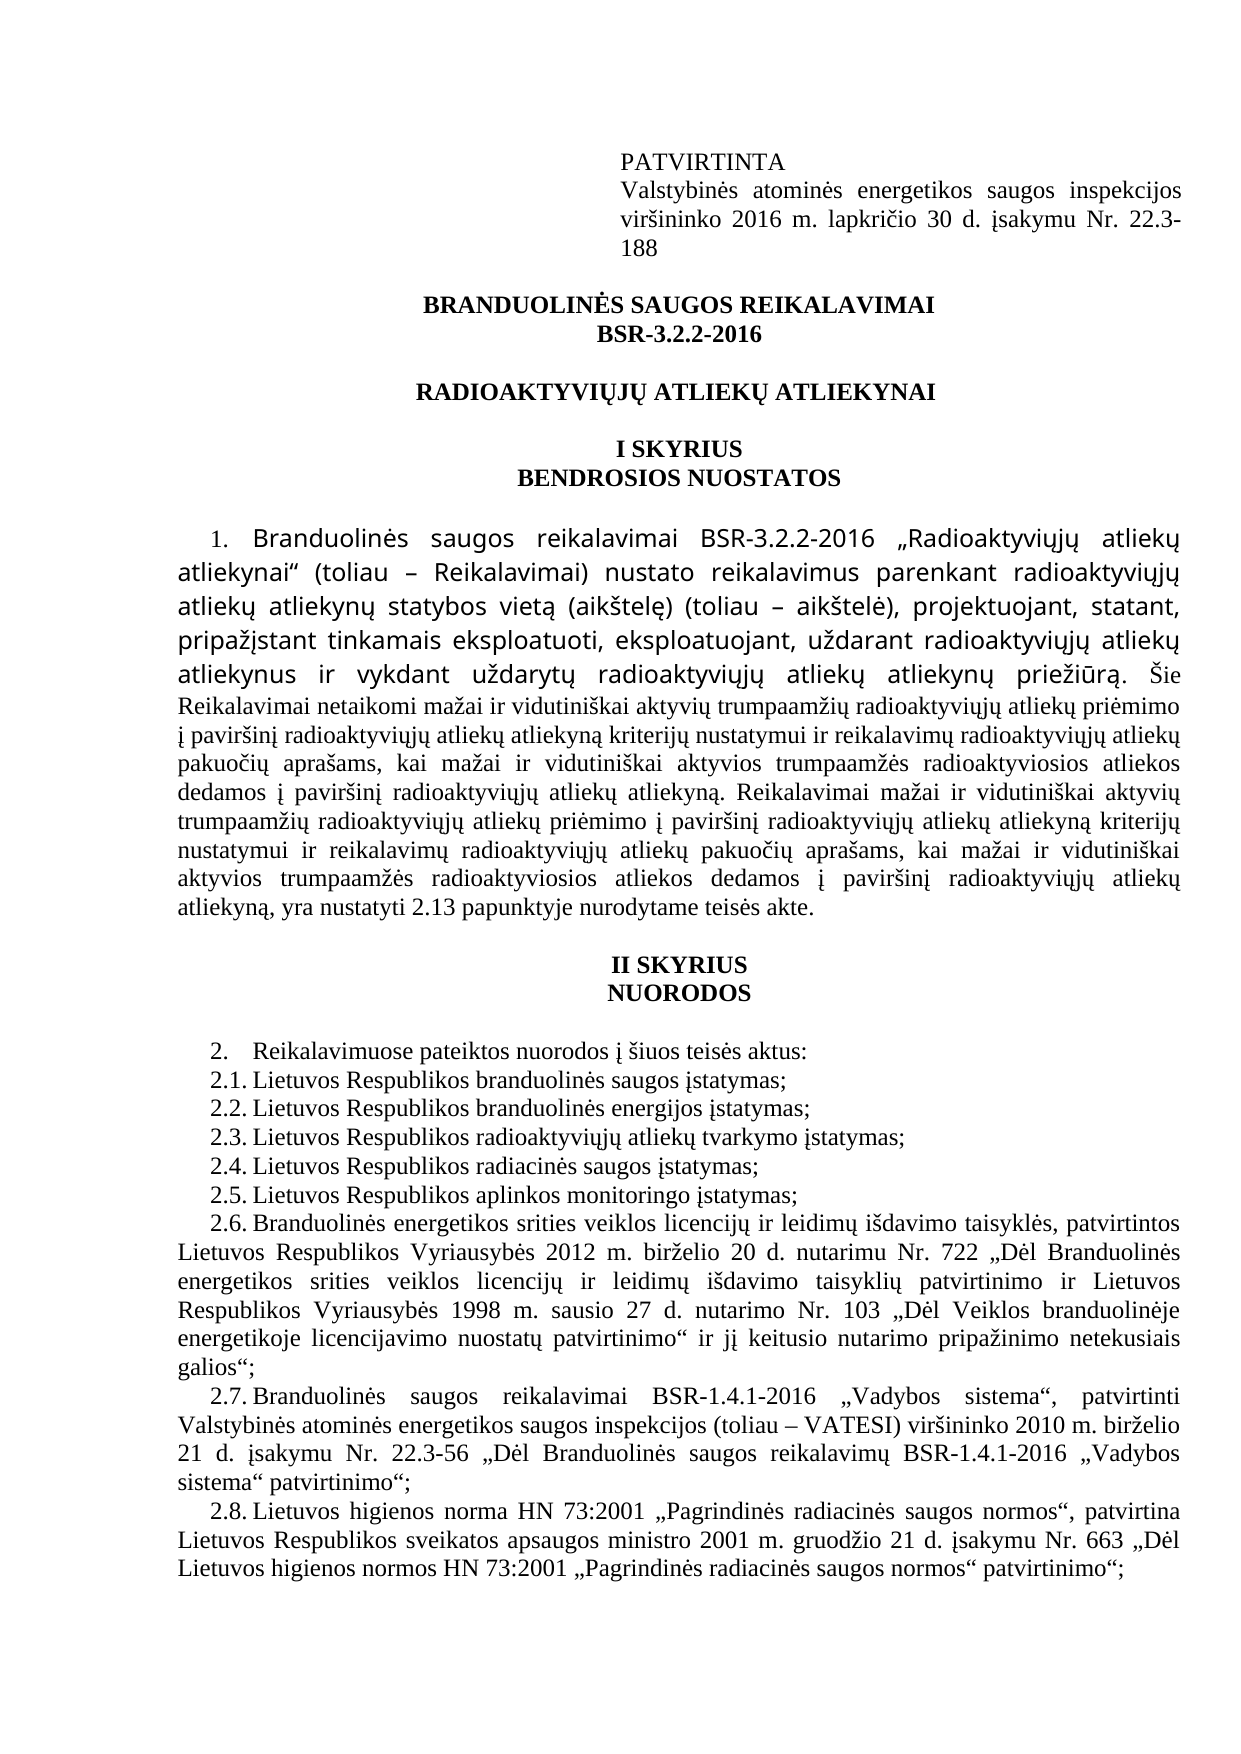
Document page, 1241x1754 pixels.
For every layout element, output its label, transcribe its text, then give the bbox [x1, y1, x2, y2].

text II SKYRIUS [177, 950, 1181, 978]
text RADIOAKTYVIŲJŲ ATLIEKŲ ATLIEKYNAI [177, 377, 1181, 406]
text Nuorodos [177, 978, 1181, 1007]
text BSR-3.2.2-2016 [177, 319, 1181, 348]
text BRANDUOLINĖS SAUGOS REIKALAVIMAI [177, 291, 1181, 319]
text PATVIRTINTA [620, 147, 1182, 176]
text 2.2. Lietuvos Respublikos branduolinės energijos įstatymas; [177, 1093, 1181, 1122]
text 2.1. Lietuvos Respublikos branduolinės saugos įstatymas; [177, 1065, 1181, 1093]
text Bendrosios nuostatos [177, 463, 1181, 492]
text 2.5. Lietuvos Respublikos aplinkos monitoringo įstatymas; [177, 1180, 1181, 1208]
text I SKYRIUS [177, 434, 1181, 463]
text Valstybinės atominės energetikos saugos inspekcijos viršininko 2016 m. lapkričio 30 d. įsakymu Nr. 22.3-188 [620, 176, 1182, 262]
text 2. Reikalavimuose pateiktos nuorodos į šiuos teisės aktus: [177, 1036, 1181, 1065]
text 2.8. Lietuvos higienos norma HN 73:2001 „Pagrindinės radiacinės saugos normos“, patvirtina Lietuvos Respublikos sveikatos apsaugos ministro 2001 m. gruodžio 21 d. įsakymu Nr. 663 „Dėl Lietuvos higienos normos HN 73:2001 „Pagrindinės radiacinės saugos normos“ patvirtinimo“; [177, 1496, 1181, 1582]
text 1. Branduolinės saugos reikalavimai BSR-3.2.2-2016 „Radioaktyviųjų atliekų atliekynai“ (toliau – Reikalavimai) nustato reikalavimus parenkant radioaktyviųjų atliekų atliekynų statybos vietą (aikštelę) (toliau – aikštelė), projektuojant, statant, pripažįstant tinkamais eksploatuoti, eksploatuojant, uždarant radioaktyviųjų atliekų atliekynus ir vykdant uždarytų radioaktyviųjų atliekų atliekynų priežiūrą. Šie Reikalavimai netaikomi mažai ir vidutiniškai aktyvių trumpaamžių radioaktyviųjų atliekų priėmimo į paviršinį radioaktyviųjų atliekų atliekyną kriterijų nustatymui ir reikalavimų radioaktyviųjų atliekų pakuočių aprašams, kai mažai ir vidutiniškai aktyvios trumpaamžės radioaktyviosios atliekos dedamos į paviršinį radioaktyviųjų atliekų atliekyną. Reikalavimai mažai ir vidutiniškai aktyvių trumpaamžių radioaktyviųjų atliekų priėmimo į paviršinį radioaktyviųjų atliekų atliekyną kriterijų nustatymui ir reikalavimų radioaktyviųjų atliekų pakuočių aprašams, kai mažai ir vidutiniškai aktyvios trumpaamžės radioaktyviosios atliekos dedamos į paviršinį radioaktyviųjų atliekų atliekyną, yra nustatyti 2.13 papunktyje nurodytame teisės akte. [177, 521, 1181, 921]
text 2.3. Lietuvos Respublikos radioaktyviųjų atliekų tvarkymo įstatymas; [177, 1122, 1181, 1151]
text 2.7. Branduolinės saugos reikalavimai BSR-1.4.1-2016 „Vadybos sistema“, patvirtinti Valstybinės atominės energetikos saugos inspekcijos (toliau – VATESI) viršininko 2010 m. birželio 21 d. įsakymu Nr. 22.3-56 „Dėl Branduolinės saugos reikalavimų BSR-1.4.1-2016 „Vadybos sistema“ patvirtinimo“; [177, 1381, 1181, 1496]
text 2.4. Lietuvos Respublikos radiacinės saugos įstatymas; [177, 1151, 1181, 1180]
text 2.6. Branduolinės energetikos srities veiklos licencijų ir leidimų išdavimo taisyklės, patvirtintos Lietuvos Respublikos Vyriausybės 2012 m. birželio 20 d. nutarimu Nr. 722 „Dėl Branduolinės energetikos srities veiklos licencijų ir leidimų išdavimo taisyklių patvirtinimo ir Lietuvos Respublikos Vyriausybės 1998 m. sausio 27 d. nutarimo Nr. 103 „Dėl Veiklos branduolinėje energetikoje licencijavimo nuostatų patvirtinimo“ ir jį keitusio nutarimo pripažinimo netekusiais galios“; [177, 1208, 1181, 1381]
